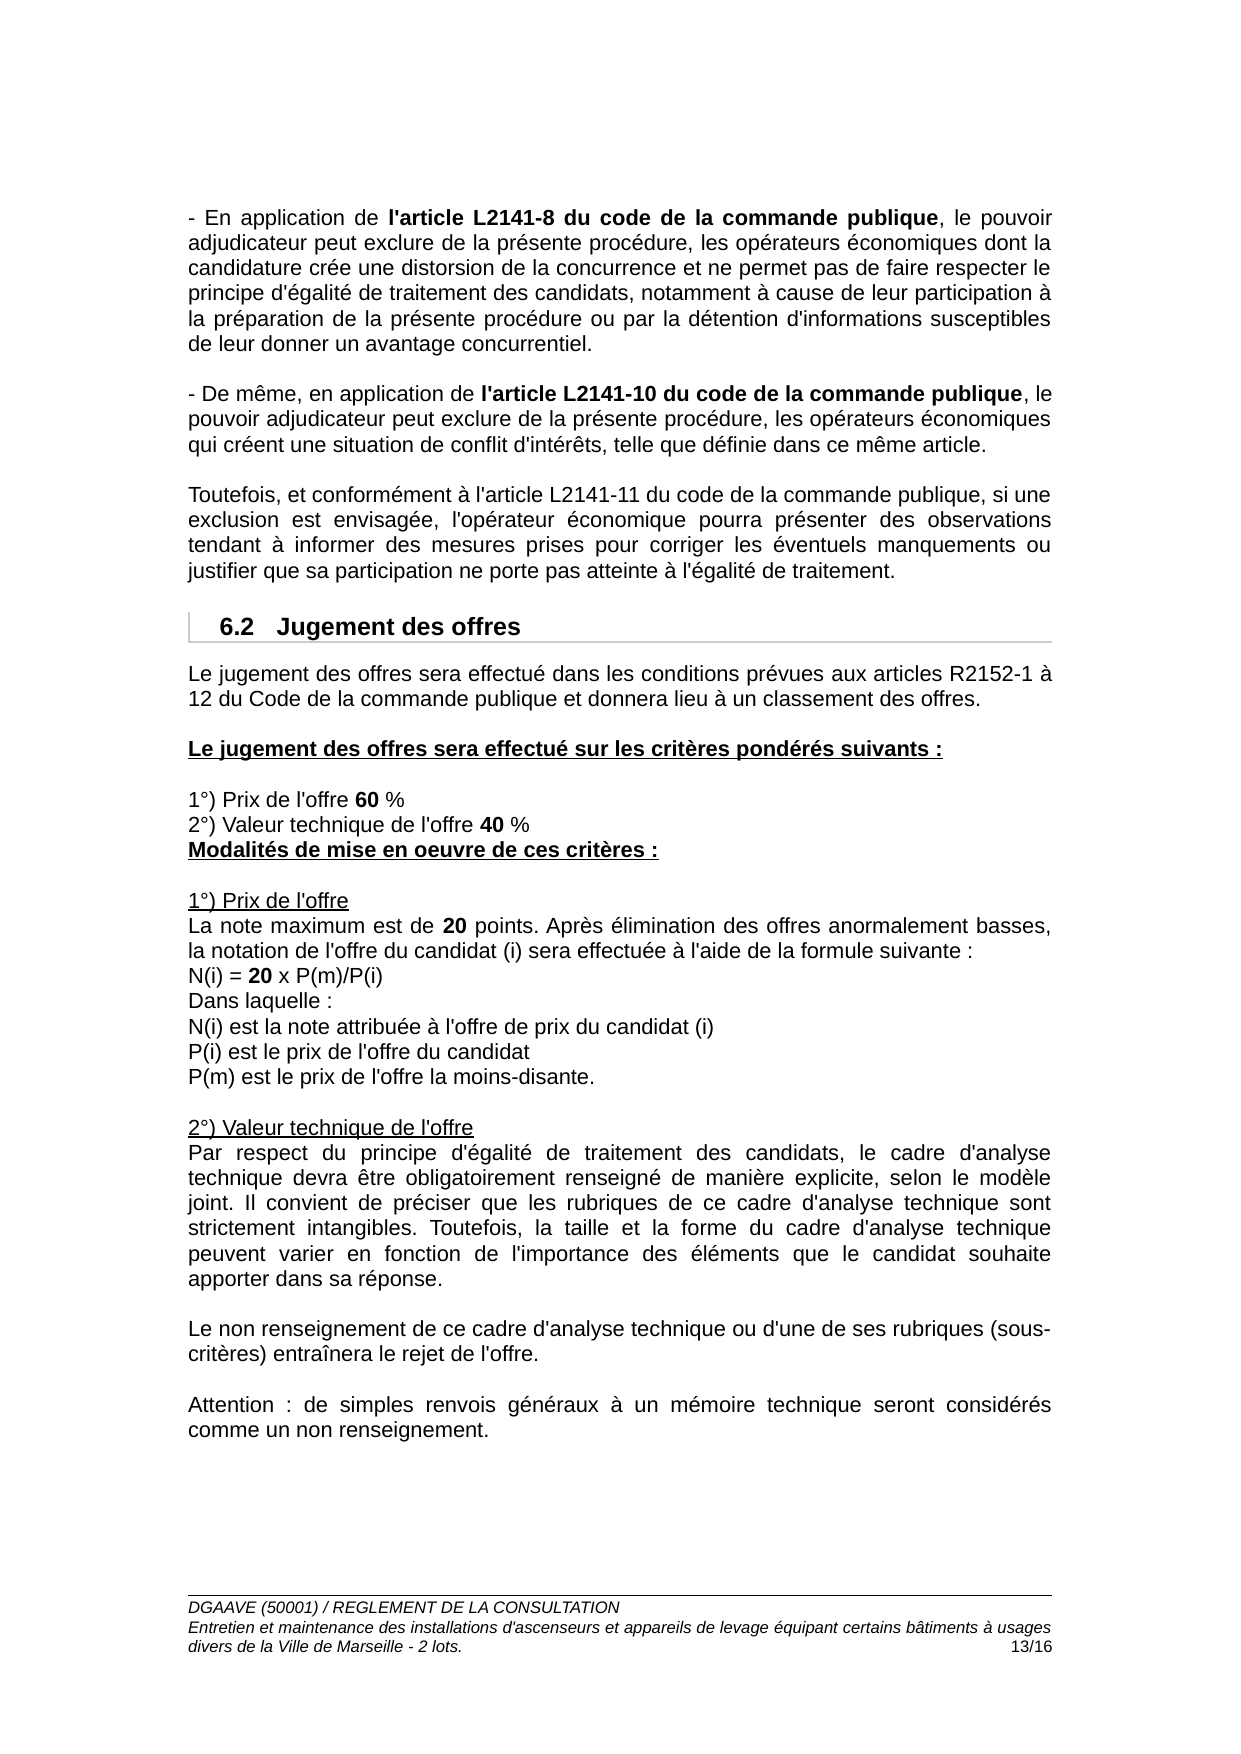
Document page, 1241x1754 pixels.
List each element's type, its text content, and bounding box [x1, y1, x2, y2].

text 1°) Prix de l'offre 60 % [188, 787, 1052, 812]
text 2°) Valeur technique de l'offre 40 % [188, 812, 1052, 837]
text Le non renseignement de ce cadre d'analyse technique ou d'une de ses rubriques (sous-critères) entraînera le rejet de l'offre. [188, 1316, 1052, 1367]
text Le jugement des offres sera effectué sur les critères pondérés suivants : [188, 736, 1052, 762]
text La note maximum est de 20 points. Après élimination des offres anormalement basses, la notation de l'offre du candidat (i) sera effectuée à l'aide de la formule suivante : [188, 913, 1052, 963]
text N(i) est la note attribuée à l'offre de prix du candidat (i) [188, 1014, 1052, 1039]
text Modalités de mise en oeuvre de ces critères : [188, 837, 1052, 862]
text P(i) est le prix de l'offre du candidat [188, 1039, 1052, 1064]
text Par respect du principe d'égalité de traitement des candidats, le cadre d'analyse technique devra être obligatoirement renseigné de manière explicite, selon le modèle joint. Il convient de préciser que les rubriques de ce cadre d'analyse technique sont strictement intangibles. Toutefois, la taille et la forme du cadre d'analyse technique peuvent varier en fonction de l'importance des éléments que le candidat souhaite apporter dans sa réponse. [188, 1140, 1052, 1291]
text Toutefois, et conformément à l'article L2141-11 du code de la commande publique, si une exclusion est envisagée, l'opérateur économique pourra présenter des observations tendant à informer des mesures prises pour corriger les éventuels manquements ou justifier que sa participation ne porte pas atteinte à l'égalité de traitement. [188, 482, 1052, 583]
text - En application de l'article L2141-8 du code de la commande publique, le pouvoir adjudicateur peut exclure de la présente procédure, les opérateurs économiques dont la candidature crée une distorsion de la concurrence et ne permet pas de faire respecter le principe d'égalité de traitement des candidats, notamment à cause de leur participation à la préparation de la présente procédure ou par la détention d'informations susceptibles de leur donner un avantage concurrentiel. [188, 204, 1052, 356]
text 1°) Prix de l'offre [188, 888, 1052, 913]
text Attention : de simples renvois généraux à un mémoire technique seront considérés comme un non renseignement. [188, 1392, 1052, 1442]
text Le jugement des offres sera effectué dans les conditions prévues aux articles R2152-1 à 12 du Code de la commande publique et donnera lieu à un classement des offres. [188, 661, 1052, 711]
text P(m) est le prix de l'offre la moins-disante. [188, 1064, 1052, 1089]
text N(i) = 20 x P(m)/P(i) [188, 963, 1052, 988]
text - De même, en application de l'article L2141-10 du code de la commande publique, le pouvoir adjudicateur peut exclure de la présente procédure, les opérateurs économiques qui créent une situation de conflit d'intérêts, telle que définie dans ce même article. [188, 381, 1052, 457]
text 2°) Valeur technique de l'offre [188, 1114, 1052, 1140]
text Dans laquelle : [188, 988, 1052, 1014]
subtitle Jugement des offres [190, 612, 1052, 641]
